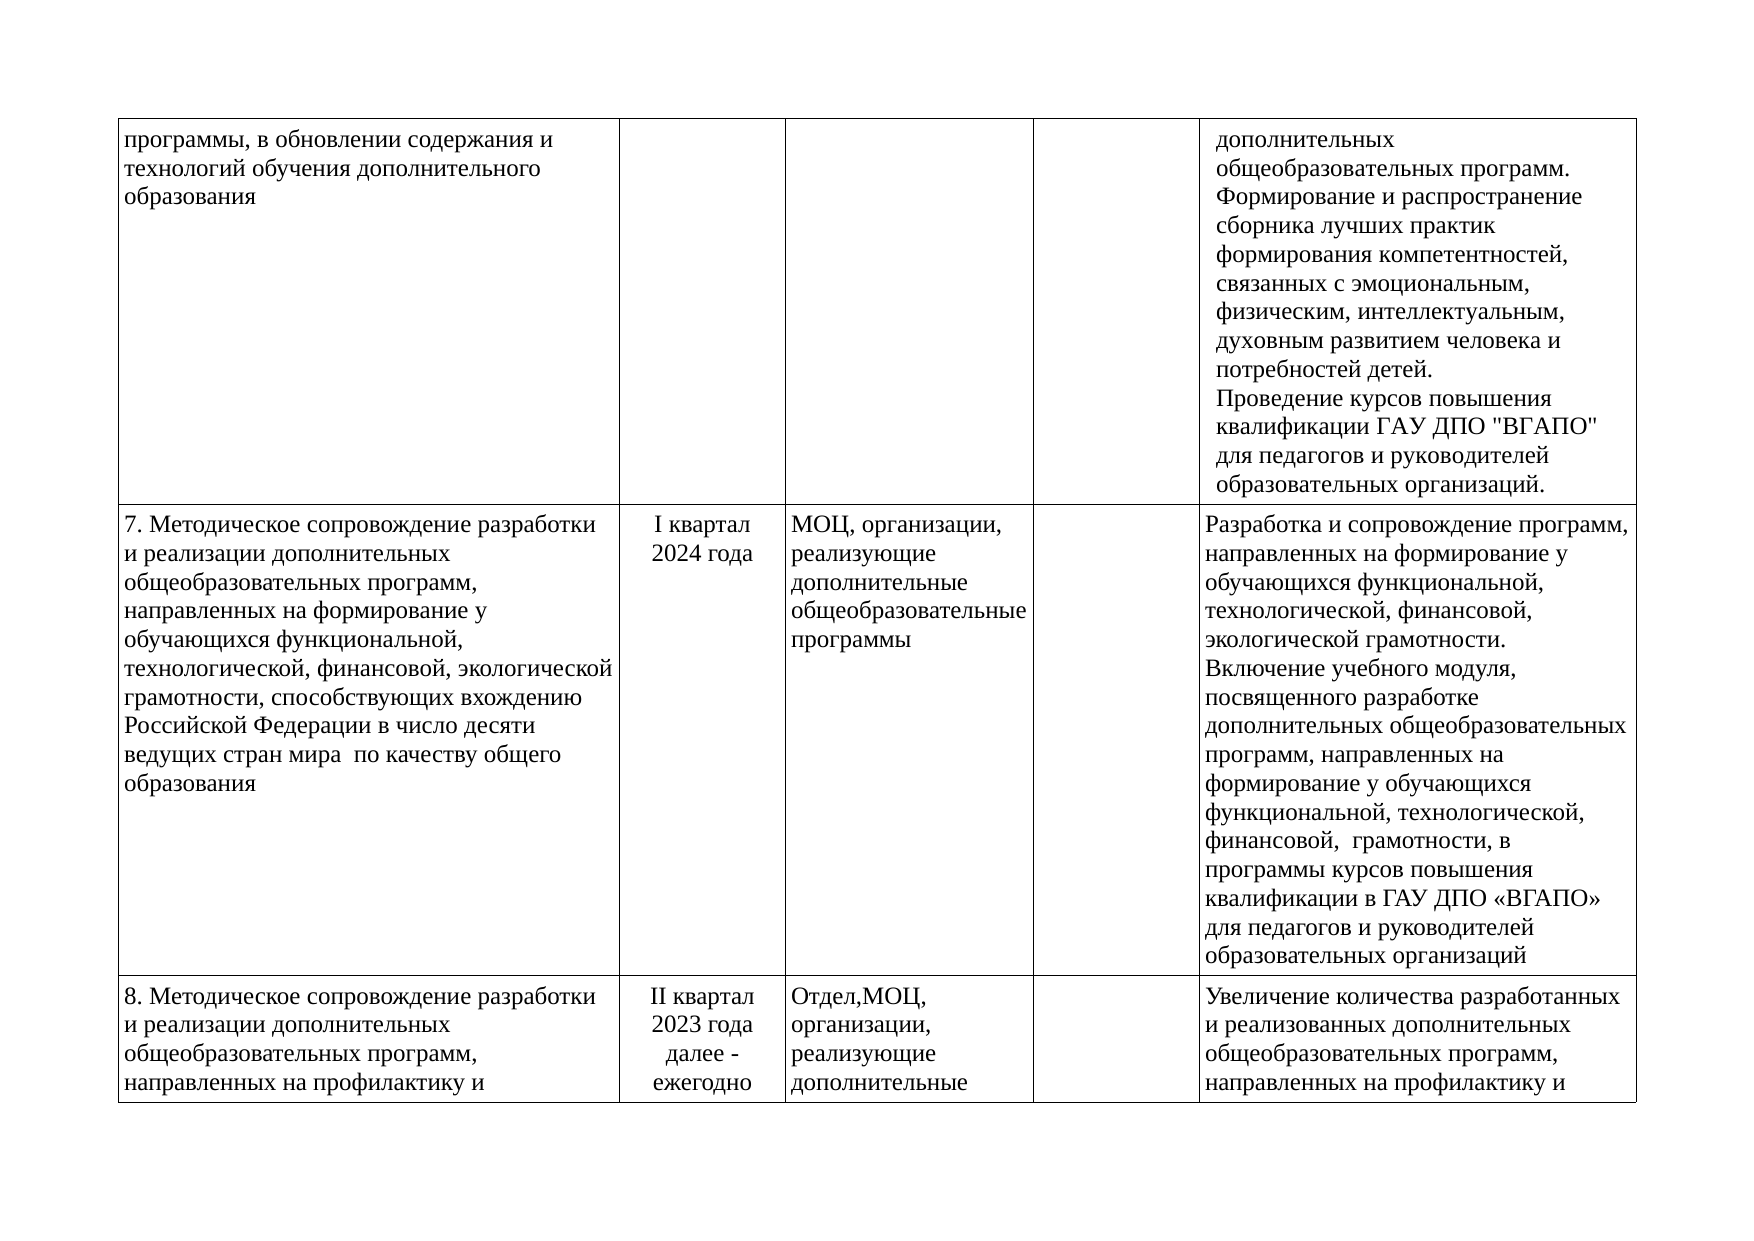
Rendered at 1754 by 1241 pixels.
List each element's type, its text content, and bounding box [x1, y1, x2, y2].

table_cell I квартал 2024 года [620, 505, 785, 975]
table_cell Отдел,МОЦ, организации, реализующие дополнительные [786, 976, 1033, 1102]
table_cell МОЦ, организации, реализующие дополнительные общеобразовательные программы [786, 505, 1033, 975]
table_cell [620, 119, 785, 503]
table_cell [1034, 505, 1199, 975]
table_cell 7. Методическое сопровождение разработки и реализации дополнительных общеобразовательных программ, направленных на формирование у обучающихся функциональной, технологической, финансовой, экологической грамотности, способствующих вхождению Российской Федерации в число десяти ведущих стран мира по качеству общего образования [119, 505, 619, 975]
table_cell 8. Методическое сопровождение разработки и реализации дополнительных общеобразовательных программ, направленных на профилактику и [119, 976, 619, 1102]
table_cell дополнительных общеобразовательных программ. Формирование и распространение сборника лучших практик формирования компетентностей, связанных с эмоциональным, физическим, интеллектуальным, духовным развитием человека и потребностей детей. Проведение курсов повышения квалификации ГАУ ДПО "ВГАПО" для педагогов и руководителей образовательных организаций. [1200, 119, 1636, 503]
table_cell программы, в обновлении содержания и технологий обучения дополнительного образования [119, 119, 619, 503]
table_cell Разработка и сопровождение программ, направленных на формирование у обучающихся функциональной, технологической, финансовой, экологической грамотности. Включение учебного модуля, посвященного разработке дополнительных общеобразовательных программ, направленных на формирование у обучающихся функциональной, технологической, финансовой, грамотности, в программы курсов повышения квалификации в ГАУ ДПО «ВГАПО» для педагогов и руководителей образовательных организаций [1200, 505, 1636, 975]
table_cell [786, 119, 1033, 503]
table_cell II квартал 2023 года далее - ежегодно [620, 976, 785, 1102]
table_cell [1034, 119, 1199, 503]
table_cell [1034, 976, 1199, 1102]
table_cell Увеличение количества разработанных и реализованных дополнительных общеобразовательных программ, направленных на профилактику и [1200, 976, 1636, 1102]
